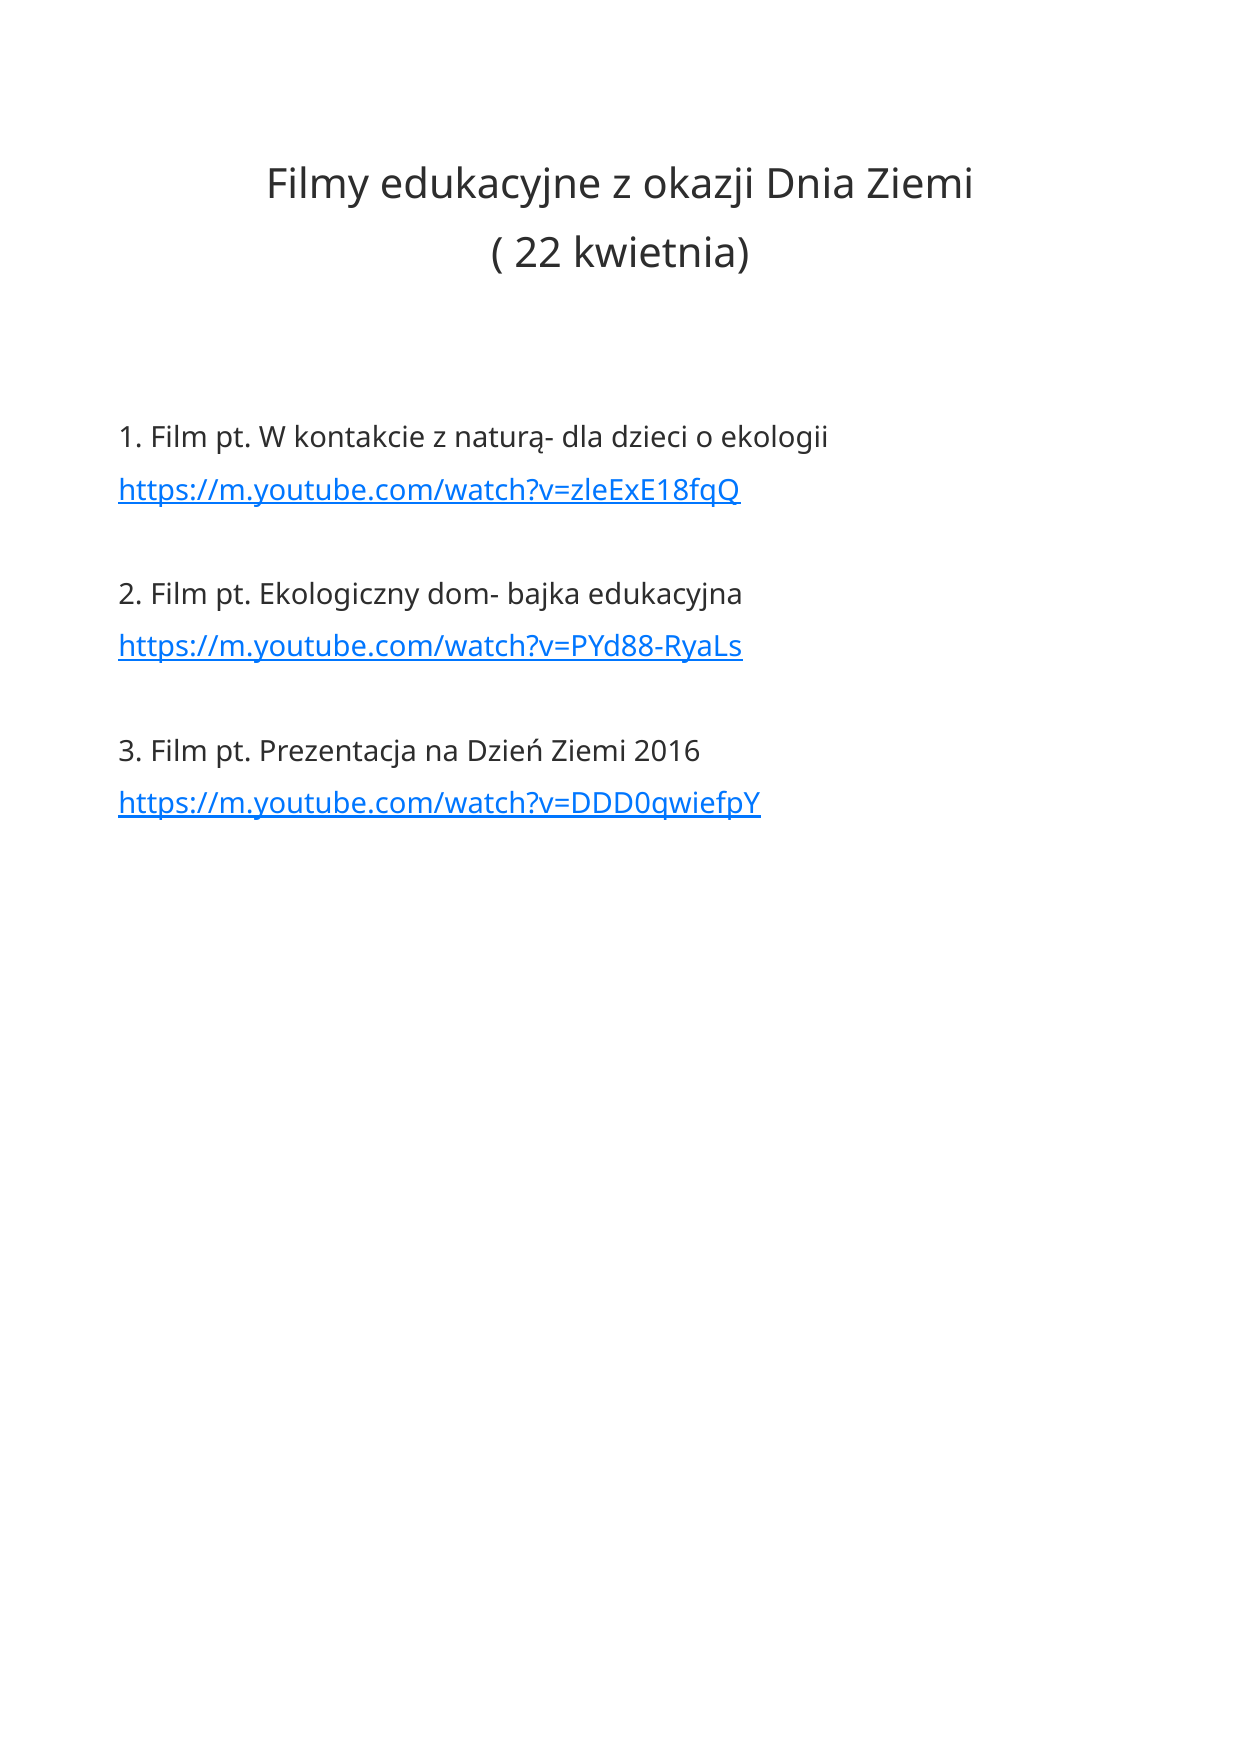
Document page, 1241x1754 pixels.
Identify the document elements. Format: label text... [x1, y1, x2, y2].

text 2. Film pt. Ekologiczny dom- bajka edukacyjna [118, 573, 1122, 613]
text Filmy edukacyjne z okazji Dnia Ziemi [118, 154, 1122, 211]
text 1. Film pt. W kontakcie z naturą- dla dzieci o ekologii [118, 417, 1122, 456]
text https://m.youtube.com/watch?v=DDD0qwiefpY [118, 782, 1122, 822]
text https://m.youtube.com/watch?v=zleExE18fqQ [118, 469, 1122, 508]
text https://m.youtube.com/watch?v=PYd88-RyaLs [118, 625, 1122, 665]
text ( 22 kwietnia) [118, 223, 1122, 280]
text 3. Film pt. Prezentacja na Dzień Ziemi 2016 [118, 730, 1122, 769]
